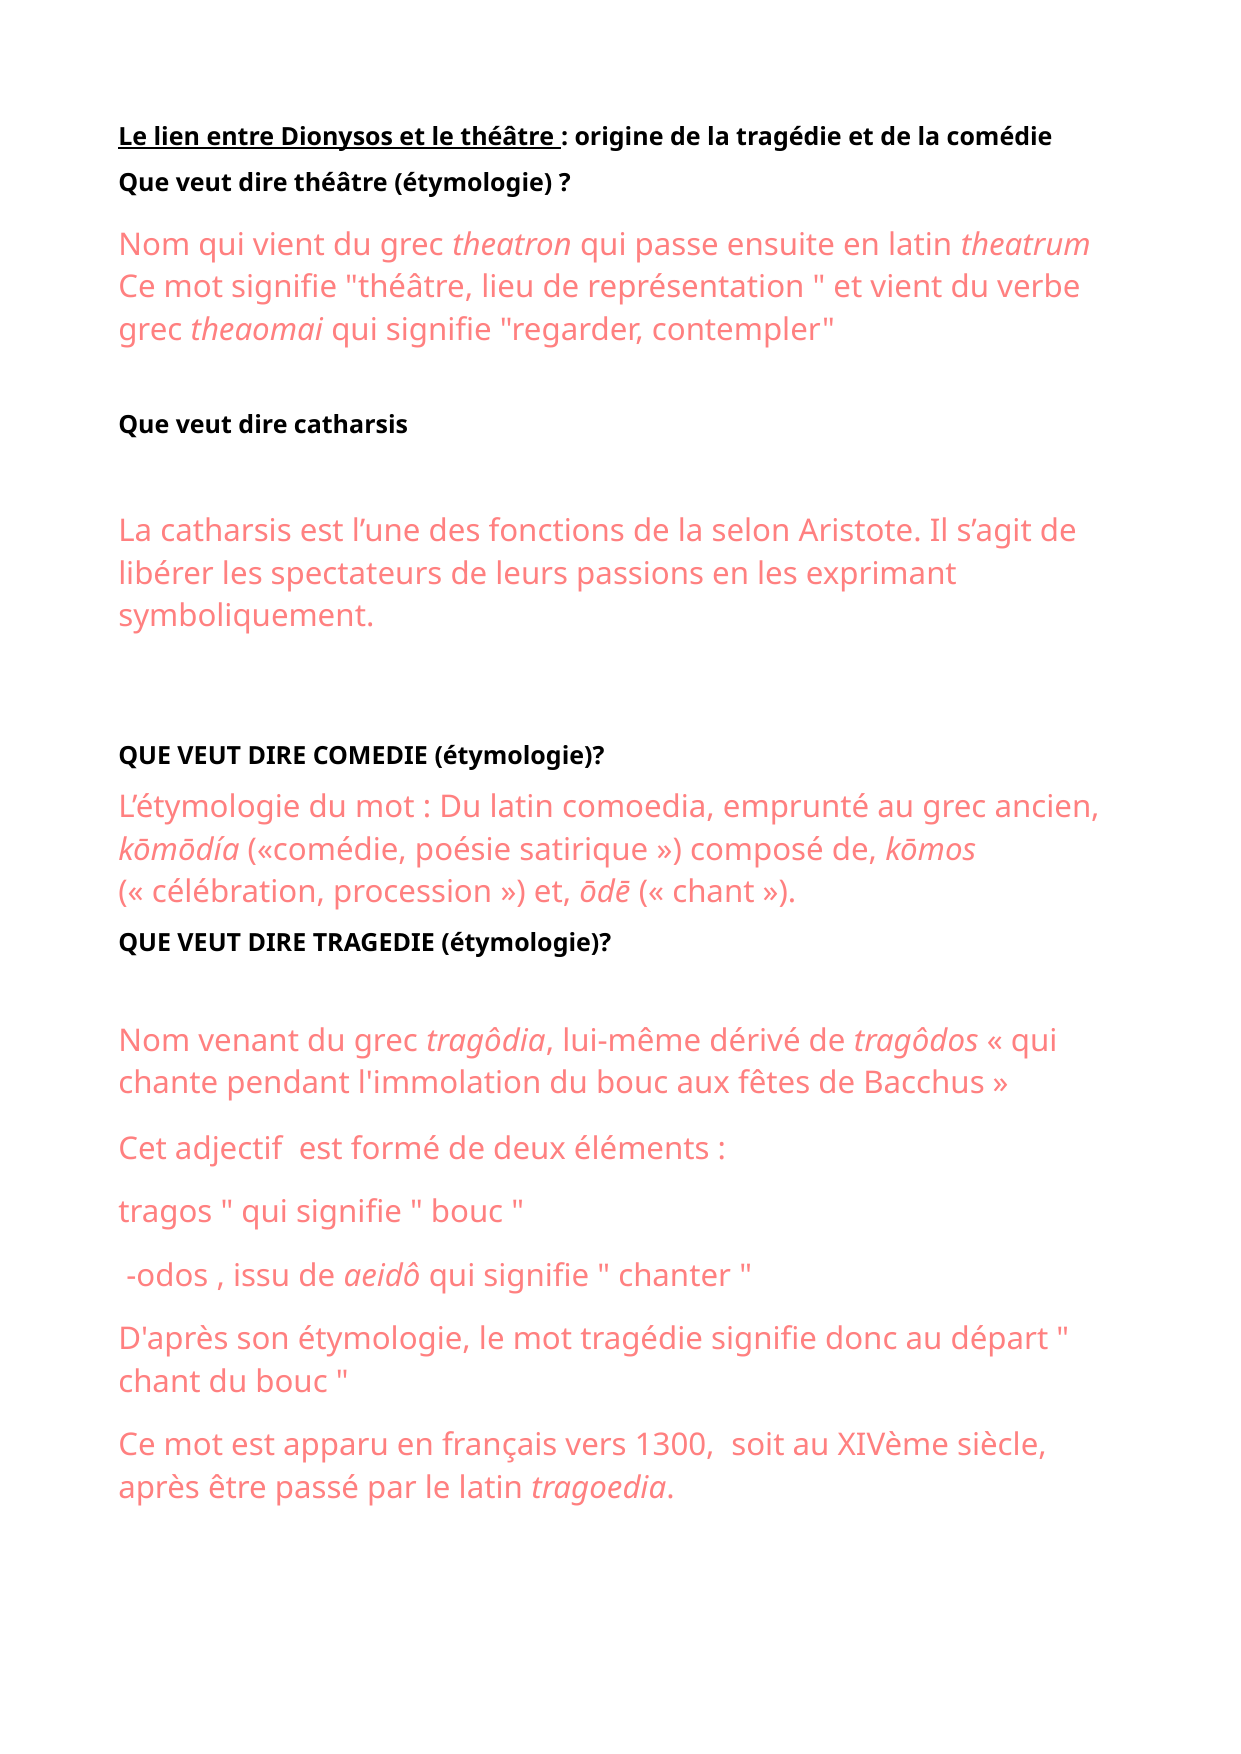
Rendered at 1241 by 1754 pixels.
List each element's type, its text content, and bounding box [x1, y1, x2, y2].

text D'après son étymologie, le mot tragédie signifie donc au départ " chant du bouc " [118, 1316, 1122, 1401]
text Le lien entre Dionysos et le théâtre : origine de la tragédie et de la comédie [118, 118, 1122, 152]
text Que veut dire catharsis [118, 406, 1122, 441]
text tragos " qui signifie " bouc " [118, 1189, 1122, 1232]
text L’étymologie du mot : Du latin comoedia, emprunté au grec ancien, kōmōdía («comédie, poésie satirique ») composé de, kōmos (« célébration, procession ») et, ōdē (« chant »). [118, 784, 1122, 912]
text Nom qui vient du grec theatron qui passe ensuite en latin theatrum Ce mot signifie "théâtre, lieu de représentation " et vient du verbe grec theaomai qui signifie "regarder, contempler" [118, 222, 1122, 349]
text Nom venant du grec tragôdia, lui-même dérivé de tragôdos « qui chante pendant l'immolation du bouc aux fêtes de Bacchus » [118, 1018, 1122, 1103]
text Que veut dire théâtre (étymologie) ? [118, 165, 1122, 199]
text QUE VEUT DIRE TRAGEDIE (étymologie)? [118, 924, 1122, 958]
text Ce mot est apparu en français vers 1300, soit au XIVème siècle, après être passé par le latin tragoedia. [118, 1422, 1122, 1507]
text QUE VEUT DIRE COMEDIE (étymologie)? [118, 738, 1122, 772]
text -odos , issu de aeidô qui signifie " chanter " [118, 1253, 1122, 1295]
text Cet adjectif est formé de deux éléments : [118, 1126, 1122, 1168]
text La catharsis est l’une des fonctions de la selon Aristote. Il s’agit de libérer les spectateurs de leurs passions en les exprimant symboliquement. [118, 508, 1122, 636]
